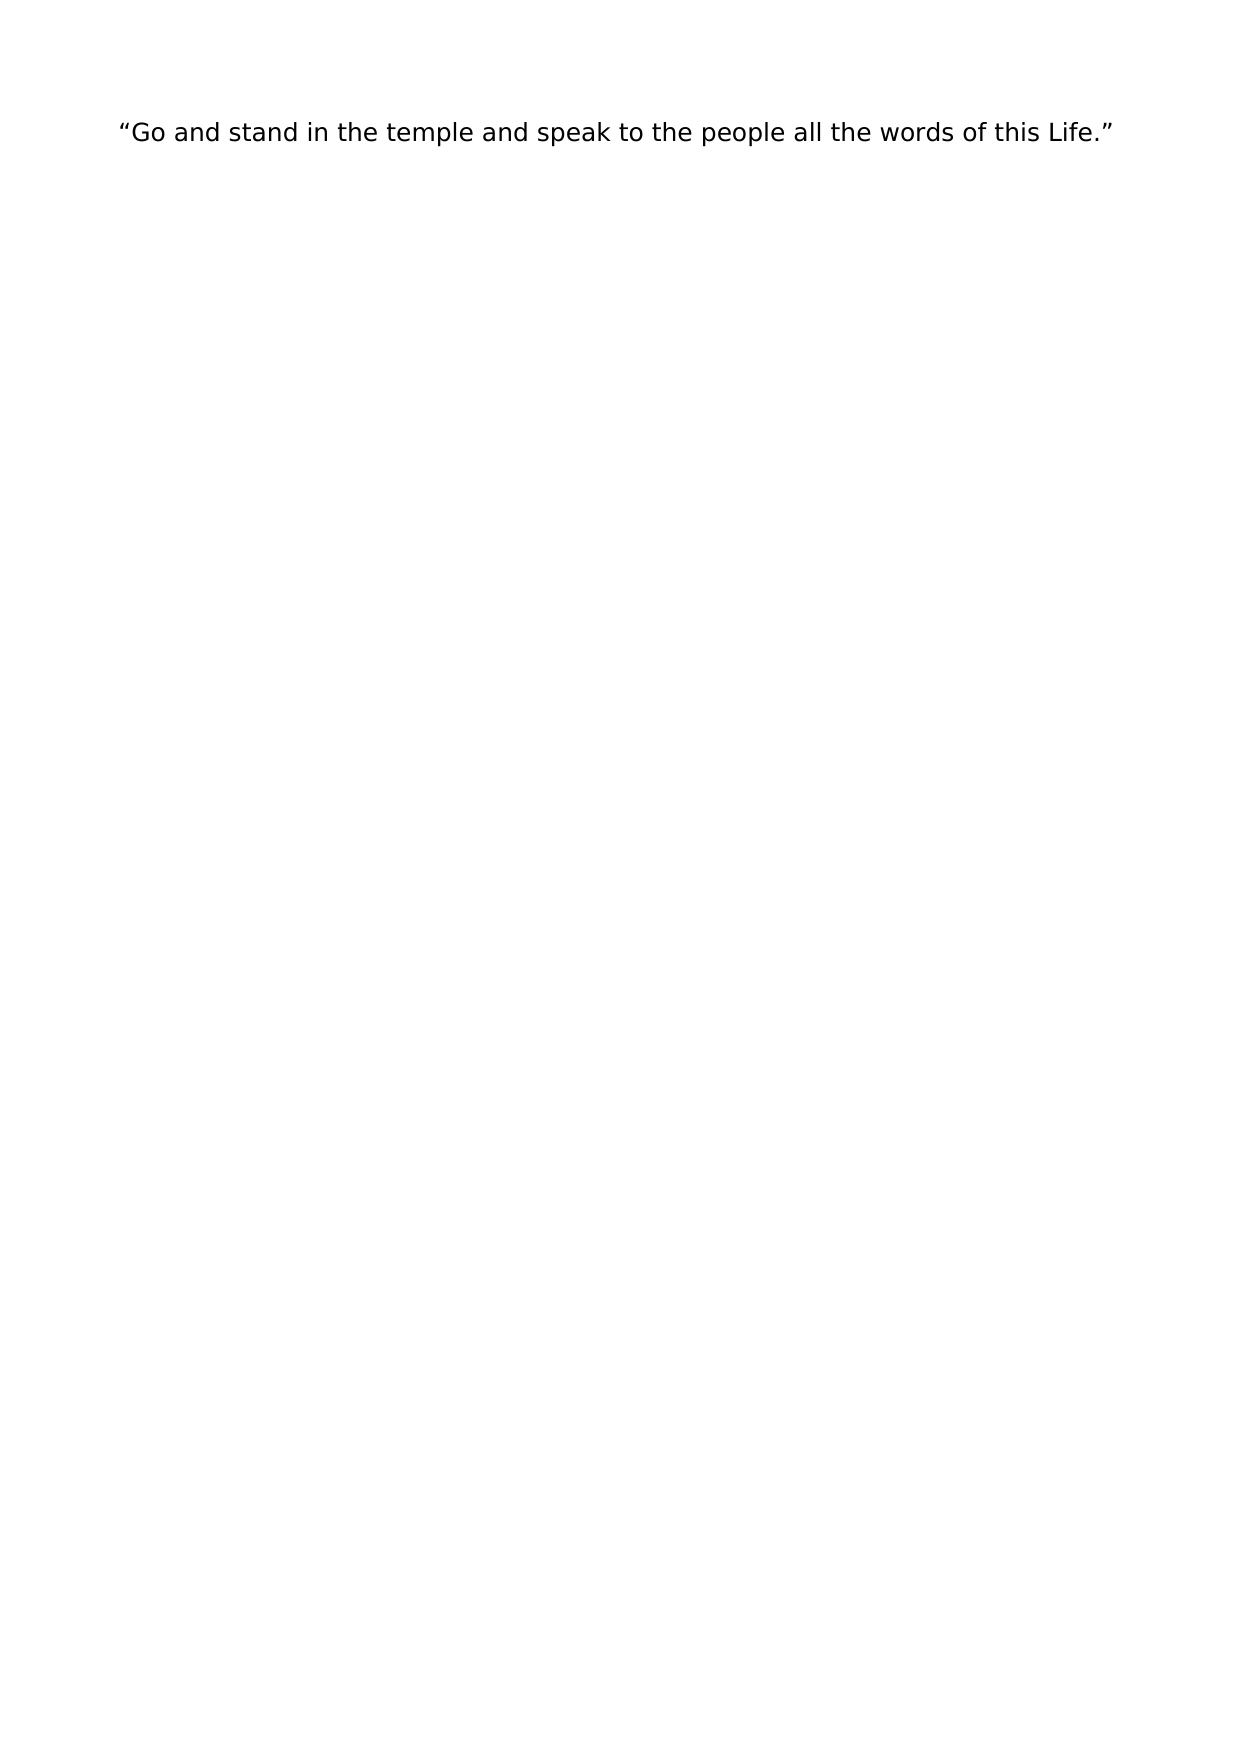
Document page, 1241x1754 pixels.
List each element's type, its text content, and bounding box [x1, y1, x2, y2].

text “Go and stand in the temple and speak to the people all the words of this Life.” [118, 118, 1122, 147]
